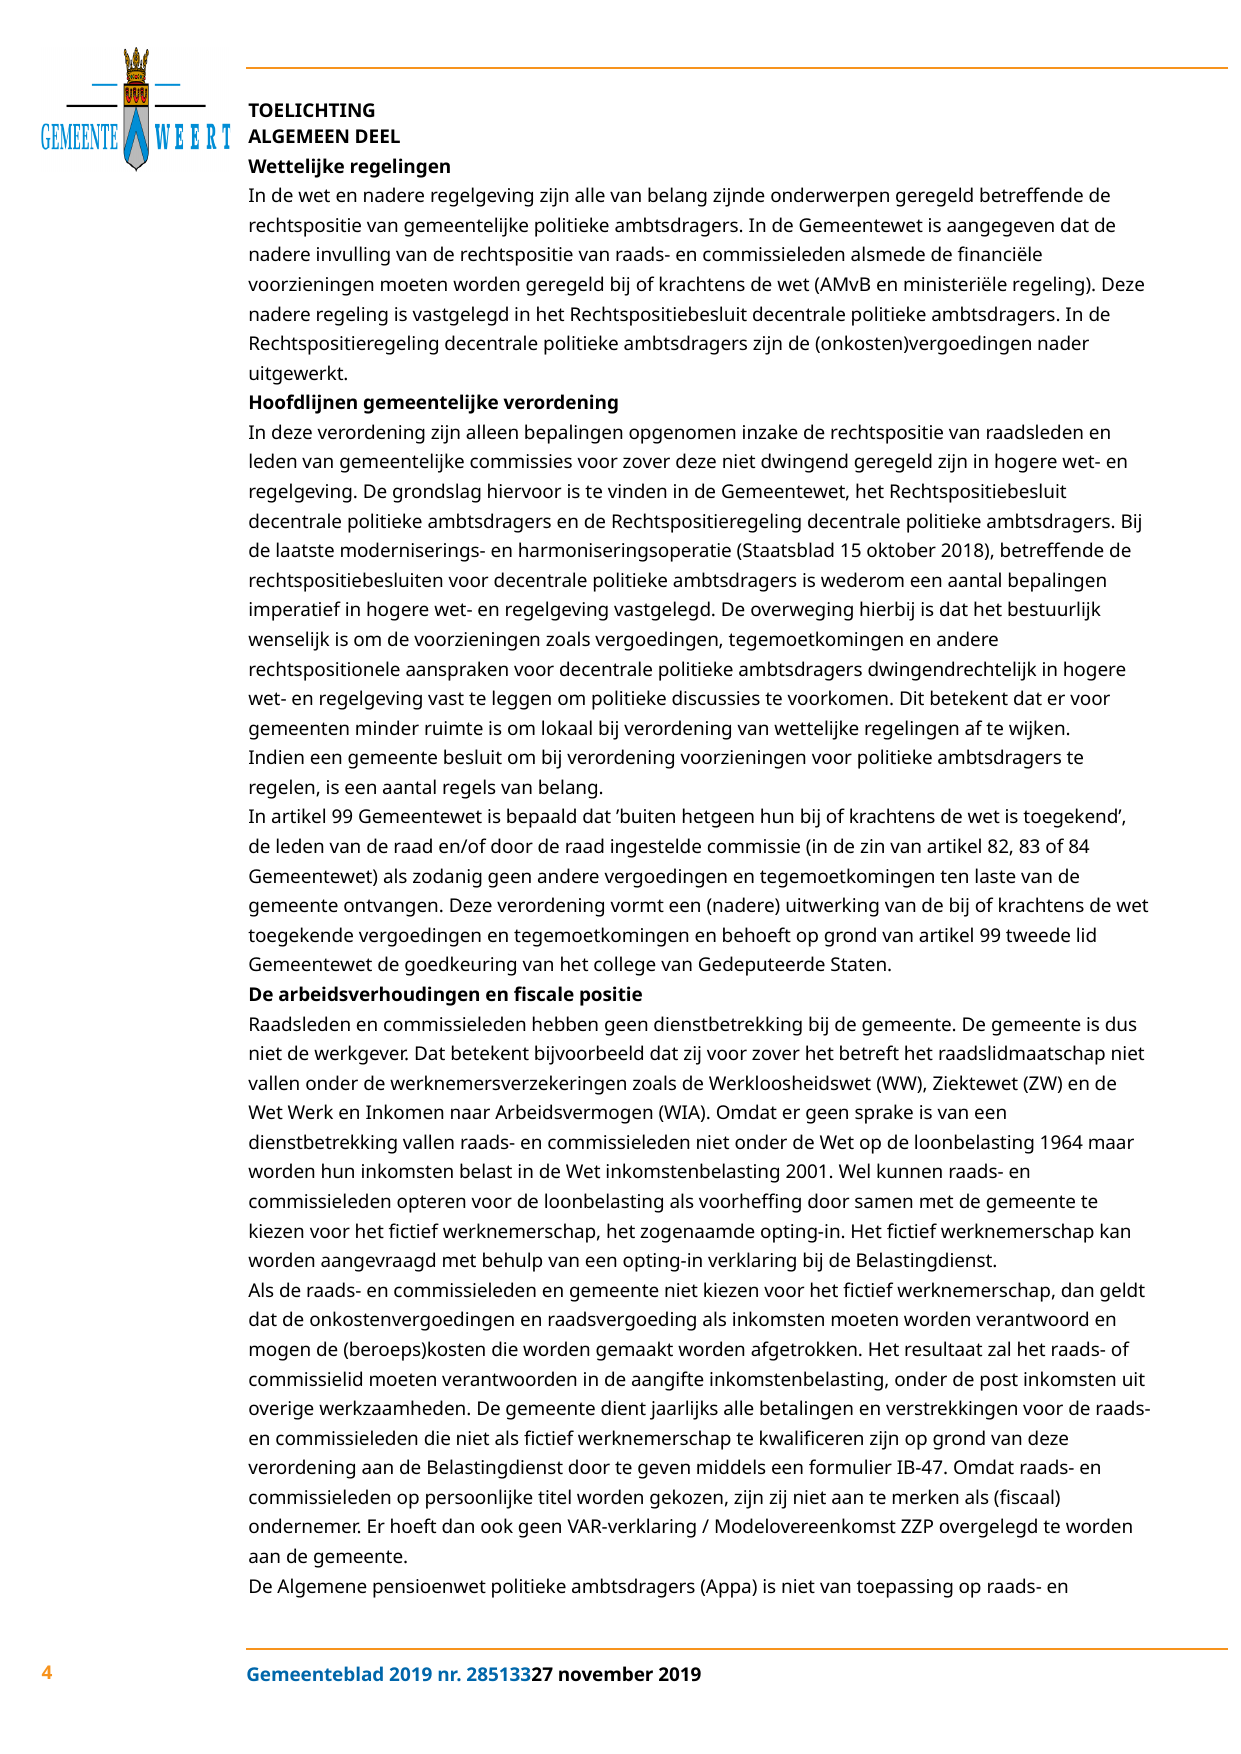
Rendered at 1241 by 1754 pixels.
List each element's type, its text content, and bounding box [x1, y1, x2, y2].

text Raadsleden en commissieleden hebben geen dienstbetrekking bij de gemeente. De gemeente is dus niet de werkgever. Dat betekent bijvoorbeeld dat zij voor zover het betreft het raadslidmaatschap niet vallen onder de werknemersverzekeringen zoals de Werkloosheidswet (WW), Ziektewet (ZW) en de Wet Werk en Inkomen naar Arbeidsvermogen (WIA). Omdat er geen sprake is van een dienstbetrekking vallen raads- en commissieleden niet onder de Wet op de loonbelasting 1964 maar worden hun inkomsten belast in de Wet inkomstenbelasting 2001. Wel kunnen raads- en commissieleden opteren voor de loonbelasting als voorheffing door samen met de gemeente te kiezen voor het fictief werknemerschap, het zogenaamde opting-in. Het fictief werknemerschap kan worden aangevraagd met behulp van een opting-in verklaring bij de Belastingdienst. [248, 1011, 1152, 1273]
text Als de raads- en commissieleden en gemeente niet kiezen voor het fictief werknemerschap, dan geldt dat de onkostenvergoedingen en raadsvergoeding als inkomsten moeten worden verantwoord en mogen de (beroeps)kosten die worden gemaakt worden afgetrokken. Het resultaat zal het raads- of commissielid moeten verantwoorden in de aangifte inkomstenbelasting, onder de post inkomsten uit overige werkzaamheden. De gemeente dient jaarlijks alle betalingen en verstrekkingen voor de raads- en commissieleden die niet als fictief werknemerschap te kwalificeren zijn op grond van deze verordening aan de Belastingdienst door te geven middels een formulier IB-47. Omdat raads- en commissieleden op persoonlijke titel worden gekozen, zijn zij niet aan te merken als (fiscaal) ondernemer. Er hoeft dan ook geen VAR-verklaring / Modelovereenkomst ZZP overgelegd te worden aan de gemeente. [248, 1277, 1152, 1569]
text Indien een gemeente besluit om bij verordening voorzieningen voor politieke ambtsdragers te regelen, is een aantal regels van belang. [248, 744, 1152, 800]
text De arbeidsverhoudingen en fiscale positie [248, 981, 1152, 1007]
text De Algemene pensioenwet politieke ambtsdragers (Appa) is niet van toepassing op raads- en [248, 1573, 1152, 1599]
picture [41, 47, 231, 172]
text In deze verordening zijn alleen bepalingen opgenomen inzake de rechtspositie van raadsleden en leden van gemeentelijke commissies voor zover deze niet dwingend geregeld zijn in hogere wet- en regelgeving. De grondslag hiervoor is te vinden in de Gemeentewet, het Rechtspositiebesluit decentrale politieke ambtsdragers en de Rechtspositieregeling decentrale politieke ambtsdragers. Bij de laatste moderniserings- en harmoniseringsoperatie (Staatsblad 15 oktober 2018), betreffende de rechtspositiebesluiten voor decentrale politieke ambtsdragers is wederom een aantal bepalingen imperatief in hogere wet- en regelgeving vastgelegd. De overweging hierbij is dat het bestuurlijk wenselijk is om de voorzieningen zoals vergoedingen, tegemoetkomingen en andere rechtspositionele aanspraken voor decentrale politieke ambtsdragers dwingendrechtelijk in hogere wet- en regelgeving vast te leggen om politieke discussies te voorkomen. Dit betekent dat er voor gemeenten minder ruimte is om lokaal bij verordening van wettelijke regelingen af te wijken. [248, 419, 1152, 741]
text In de wet en nadere regelgeving zijn alle van belang zijnde onderwerpen geregeld betreffende de rechtspositie van gemeentelijke politieke ambtsdragers. In de Gemeentewet is aangegeven dat de nadere invulling van de rechtspositie van raads- en commissieleden alsmede de financiële voorzieningen moeten worden geregeld bij of krachtens de wet (AMvB en ministeriële regeling). Deze nadere regeling is vastgelegd in het Rechtspositiebesluit decentrale politieke ambtsdragers. In de Rechtspositieregeling decentrale politieke ambtsdragers zijn de (onkosten)vergoedingen nader uitgewerkt. [248, 182, 1152, 386]
text ALGEMEEN DEEL [248, 123, 1152, 149]
text In artikel 99 Gemeentewet is bepaald dat ’buiten hetgeen hun bij of krachtens de wet is toegekend’, de leden van de raad en/of door de raad ingestelde commissie (in de zin van artikel 82, 83 of 84 Gemeentewet) als zodanig geen andere vergoedingen en tegemoetkomingen ten laste van de gemeente ontvangen. Deze verordening vormt een (nadere) uitwerking van de bij of krachtens de wet toegekende vergoedingen en tegemoetkomingen en behoeft op grond van artikel 99 tweede lid Gemeentewet de goedkeuring van het college van Gedeputeerde Staten. [248, 804, 1152, 977]
text TOELICHTING [248, 95, 1152, 123]
text Hoofdlijnen gemeentelijke verordening [248, 389, 1152, 415]
text Wettelijke regelingen [248, 153, 1152, 179]
